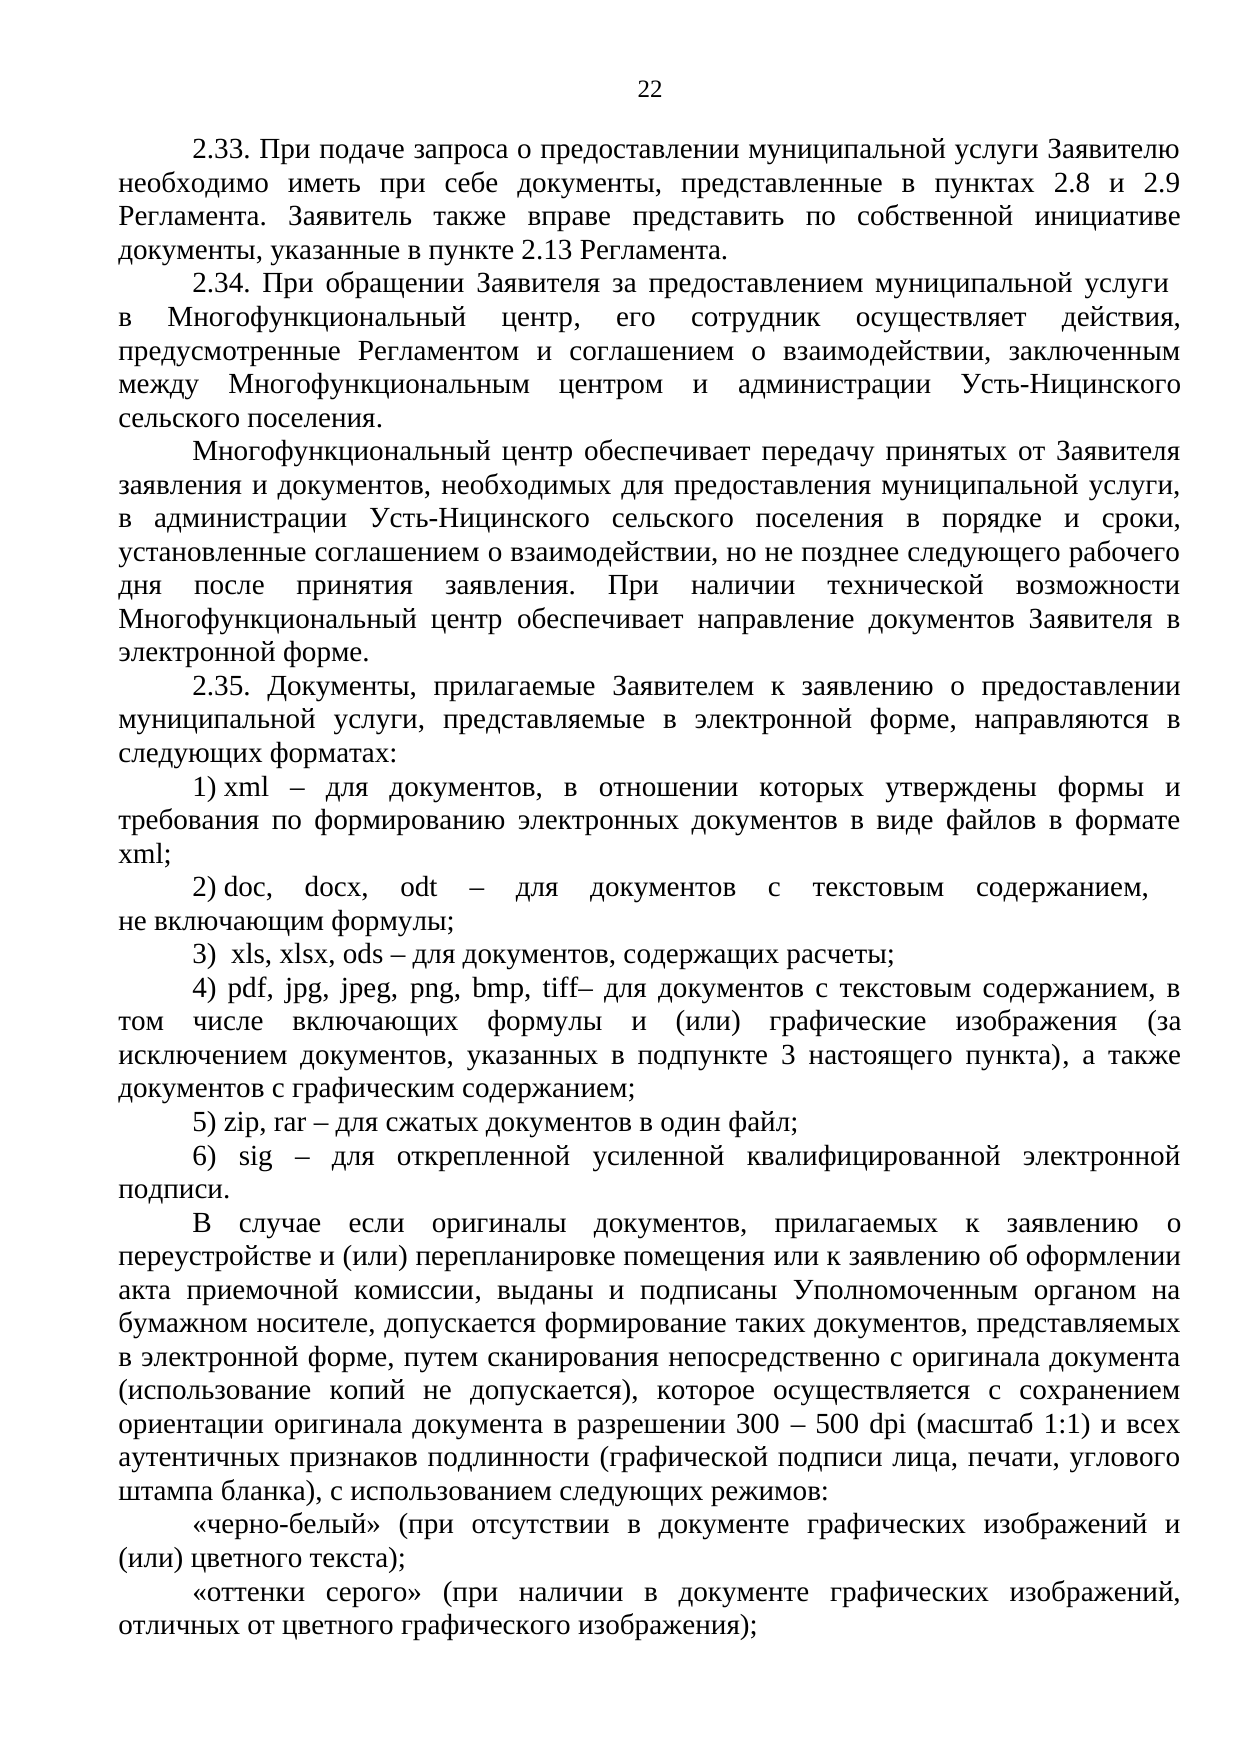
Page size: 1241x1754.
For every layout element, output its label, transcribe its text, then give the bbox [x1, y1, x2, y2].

text 2.33. При подаче запроса о предоставлении муниципальной услуги Заявителю необходимо иметь при себе документы, представленные в пунктах 2.8 и 2.9 Регламента. Заявитель также вправе представить по собственной инициативе документы, указанные в пункте 2.13 Регламента. [118, 131, 1181, 266]
text «черно-белый» (при отсутствии в документе графических изображений и (или) цветного текста); [118, 1507, 1181, 1574]
text 5) zip, rar – для сжатых документов в один файл; [118, 1104, 1181, 1138]
text 2.34. При обращении Заявителя за предоставлением муниципальной услуги в Многофункциональный центр, его сотрудник осуществляет действия, предусмотренные Регламентом и соглашением о взаимодействии, заключенным между Многофункциональным центром и администрации Усть-Ницинского сельского поселения. [118, 266, 1181, 433]
text «оттенки серого» (при наличии в документе графических изображений, отличных от цветного графического изображения); [118, 1574, 1181, 1641]
text 2.35. Документы, прилагаемые Заявителем к заявлению о предоставлении муниципальной услуги, представляемые в электронной форме, направляются в следующих форматах: [118, 668, 1181, 769]
text 4) pdf, jpg, jpeg, png, bmp, tiff– для документов с текстовым содержанием, в том числе включающих формулы и (или) графические изображения (за исключением документов, указанных в подпункте 3 настоящего пункта), а также документов с графическим содержанием; [118, 970, 1181, 1104]
text 3) xls, xlsx, ods – для документов, содержащих расчеты; [118, 936, 1181, 970]
text В случае если оригиналы документов, прилагаемых к заявлению о переустройстве и (или) перепланировке помещения или к заявлению об оформлении акта приемочной комиссии, выданы и подписаны Уполномоченным органом на бумажном носителе, допускается формирование таких документов, представляемых в электронной форме, путем сканирования непосредственно с оригинала документа (использование копий не допускается), которое осуществляется с сохранением ориентации оригинала документа в разрешении 300 – 500 dpi (масштаб 1:1) и всех аутентичных признаков подлинности (графической подписи лица, печати, углового штампа бланка), с использованием следующих режимов: [118, 1205, 1181, 1507]
text 6) sig – для открепленной усиленной квалифицированной электронной подписи. [118, 1138, 1181, 1205]
text 2) doc, docx, odt – для документов с текстовым содержанием, не включающим формулы; [118, 869, 1181, 936]
text Многофункциональный центр обеспечивает передачу принятых от Заявителя заявления и документов, необходимых для предоставления муниципальной услуги, в администрации Усть-Ницинского сельского поселения в порядке и сроки, установленные соглашением о взаимодействии, но не позднее следующего рабочего дня после принятия заявления. При наличии технической возможности Многофункциональный центр обеспечивает направление документов Заявителя в электронной форме. [118, 433, 1181, 668]
text 1) xml – для документов, в отношении которых утверждены формы и требования по формированию электронных документов в виде файлов в формате xml; [118, 769, 1181, 869]
